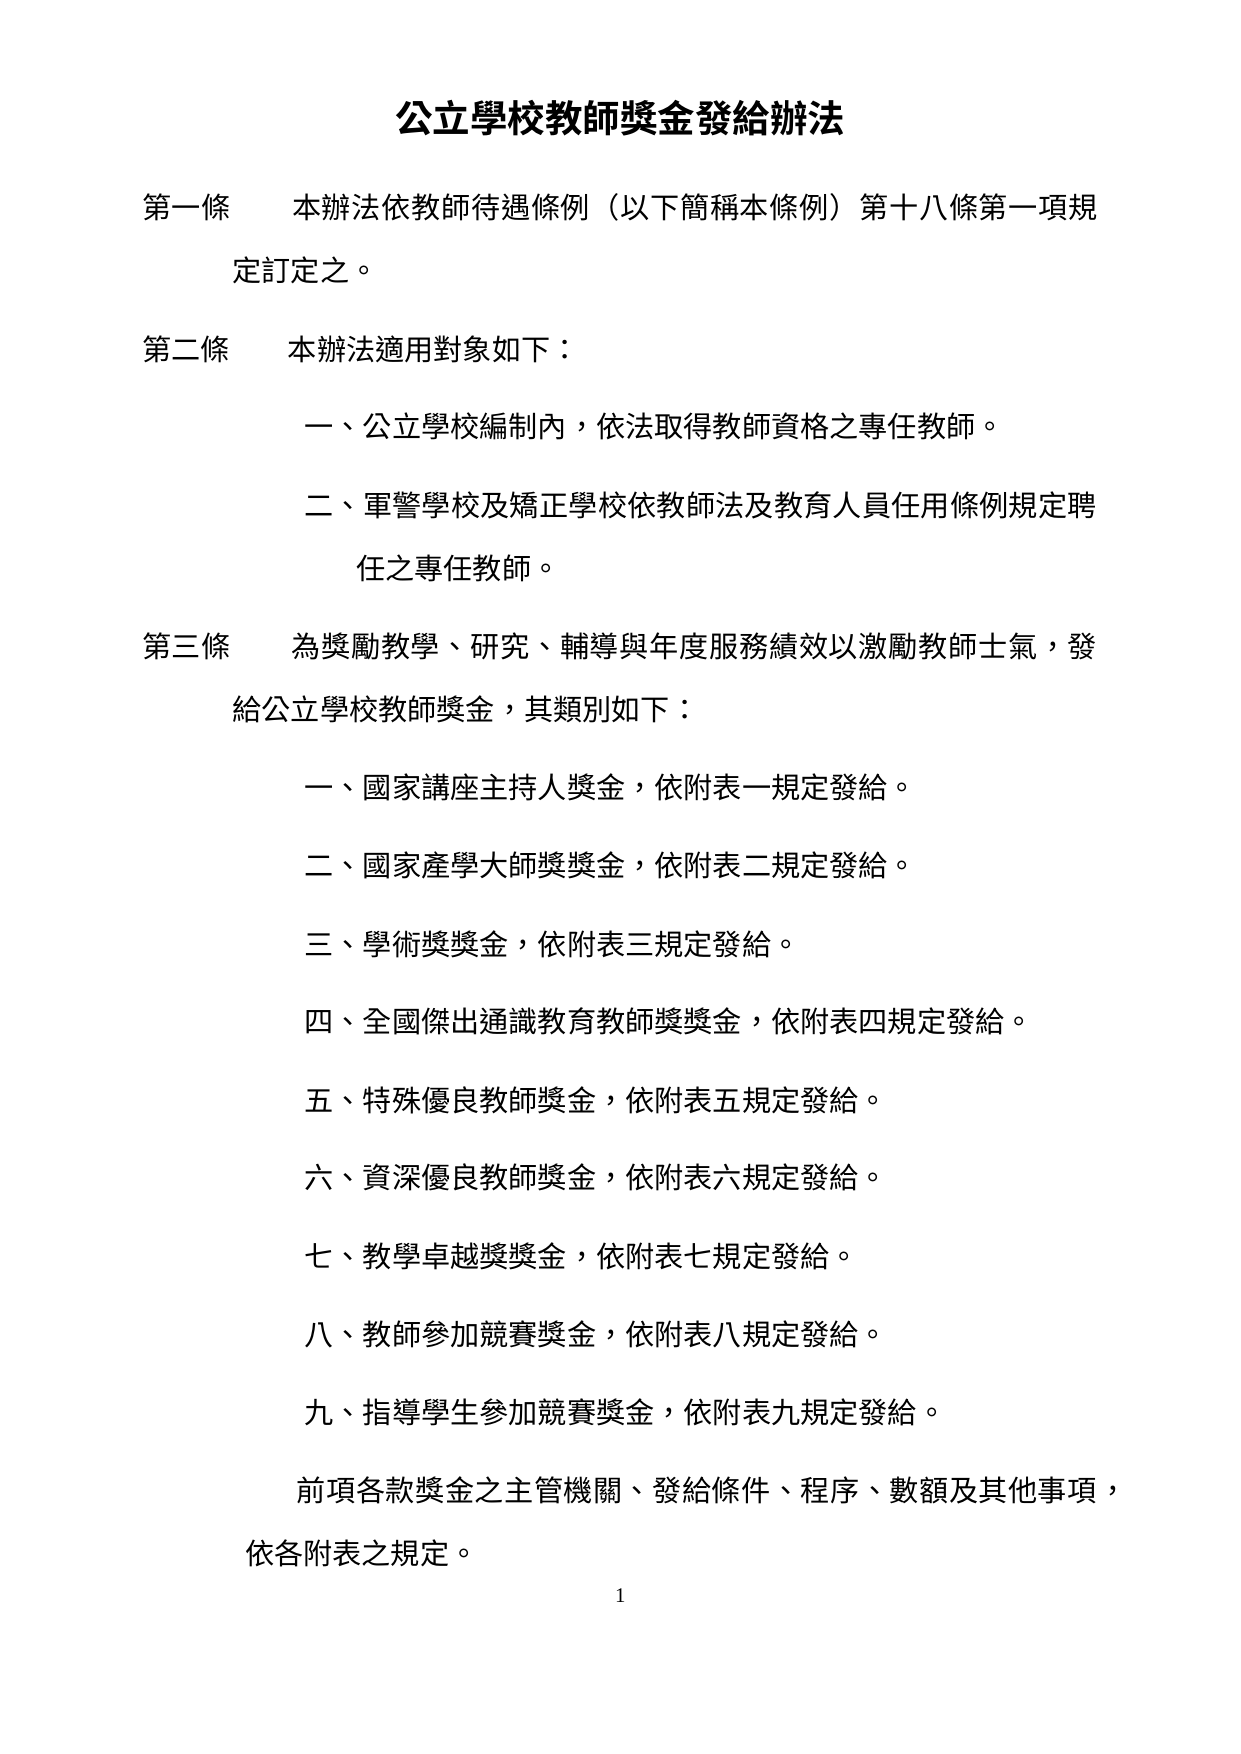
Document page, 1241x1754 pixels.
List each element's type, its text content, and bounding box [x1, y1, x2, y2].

text 前項各款獎金之主管機關、發給條件、程序、數額及其他事項，依各附表之規定。 [245, 1467, 1098, 1573]
text 九、指導學生參加競賽獎金，依附表九規定發給。 [304, 1389, 1098, 1431]
text 五、特殊優良教師獎金，依附表五規定發給。 [304, 1077, 1098, 1119]
text 第三條 為獎勵教學、研究、輔導與年度服務績效以激勵教師士氣，發給公立學校教師獎金，其類別如下： [142, 623, 1098, 729]
text 公立學校教師獎金發給辦法 [142, 89, 1098, 143]
text 八、教師參加競賽獎金，依附表八規定發給。 [304, 1311, 1098, 1353]
text 二、軍警學校及矯正學校依教師法及教育人員任用條例規定聘任之專任教師。 [304, 482, 1098, 588]
text 第一條 本辦法依教師待遇條例（以下簡稱本條例）第十八條第一項規定訂定之。 [142, 184, 1098, 290]
text 二、國家產學大師獎獎金，依附表二規定發給。 [304, 843, 1098, 885]
text 七、教學卓越獎獎金，依附表七規定發給。 [304, 1233, 1098, 1275]
text 一、公立學校編制內，依法取得教師資格之專任教師。 [304, 404, 1098, 446]
text 一、國家講座主持人獎金，依附表一規定發給。 [304, 765, 1098, 807]
text 四、全國傑出通識教育教師獎獎金，依附表四規定發給。 [304, 999, 1098, 1041]
text 六、資深優良教師獎金，依附表六規定發給。 [304, 1155, 1098, 1197]
text 三、學術獎獎金，依附表三規定發給。 [304, 921, 1098, 963]
text 第二條 本辦法適用對象如下： [142, 326, 1098, 368]
